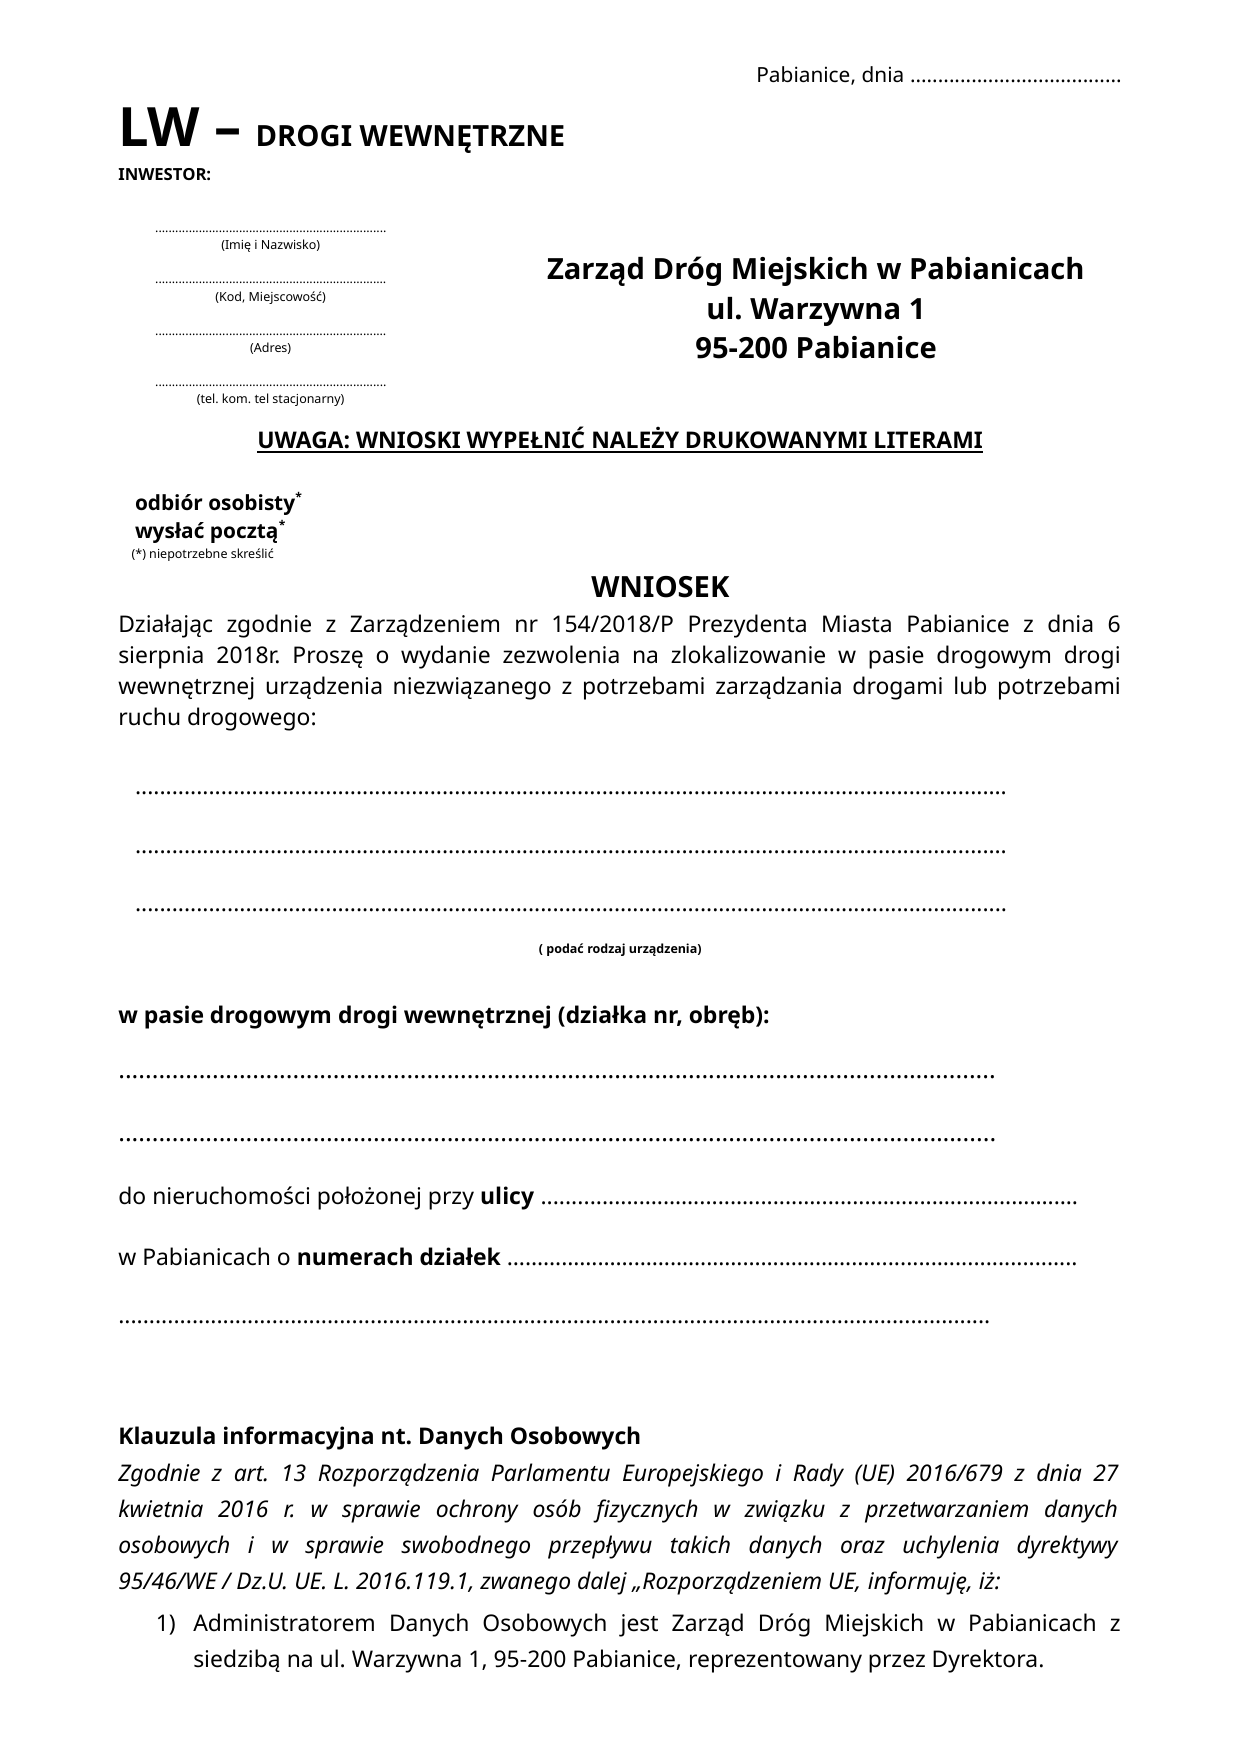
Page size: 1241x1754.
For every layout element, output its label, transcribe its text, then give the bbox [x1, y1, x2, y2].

list Administratorem Danych Osobowych jest Zarząd Dróg Miejskich w Pabianicach z siedzibą na ul. Warzywna 1, 95-200 Pabianice, reprezentowany przez Dyrektora. [156, 1607, 1122, 1674]
text Pabianice, dnia ...................................... [118, 60, 1122, 89]
text w Pabianicach o numerach działek ……………………………………………………..........…................….. [118, 1240, 1122, 1272]
text .........................................................................................................................…....... [118, 1114, 1122, 1149]
text LW – DROGI WEWNĘTRZNE [118, 89, 1169, 162]
text (Adres) [785, 339, 798, 356]
text Klauzula informacyjna nt. Danych Osobowych [118, 1420, 1122, 1451]
text ..................................................................... [118, 373, 1169, 390]
text ...........................................................................................................................................… [135, 770, 1122, 801]
text (Adres) [745, 339, 757, 356]
text Zgodnie z art. 13 Rozporządzenia Parlamentu Europejskiego i Rady (UE) 2016/679 z dnia 27 kwietnia 2016 r. w sprawie ochrony osób fizycznych w związku z przetwarzaniem danych osobowych i w sprawie swobodnego przepływu takich danych oraz uchylenia dyrektywy 95/46/WE / Dz.U. UE. L. 2016.119.1, zwanego dalej „Rozporządzeniem UE, informuję, iż: [118, 1457, 1122, 1596]
text (Adres) [718, 339, 749, 356]
text ..................................................................... [118, 219, 1169, 236]
text WNIOSEK [135, 562, 1122, 608]
text (Kod, Miejscowość) [118, 288, 1169, 305]
text UWAGA: WNIOSKI WYPEŁNIĆ NALEŻY DRUKOWANYMI LITERAMI [118, 424, 1122, 456]
text (Adres) [118, 339, 706, 356]
text (Imię i Nazwisko) [118, 236, 1169, 253]
text wysłać pocztą* [118, 517, 1122, 545]
text ( podać rodzaj urządzenia) [118, 940, 1122, 957]
text ..................................................................… [118, 322, 1169, 339]
text w pasie drogowym drogi wewnętrznej (działka nr, obręb): [118, 999, 1122, 1030]
text (*) niepotrzebne skreślić [118, 545, 1122, 562]
text .....................................................................................................................……........ [118, 1052, 1122, 1086]
text (Adres) [708, 339, 723, 356]
text ...........................................................................................................................................… [135, 828, 1122, 860]
text do nieruchomości położonej przy ulicy .................……….....….........….........….......….........….……. [118, 1177, 1122, 1212]
text ..................................................................… [118, 271, 1169, 288]
text .............................................................................................................................................. [118, 1299, 1122, 1330]
text (tel. kom. tel stacjonarny) [118, 390, 1169, 407]
text .............................................................................................................................................. [135, 887, 1122, 918]
text INWESTOR: [118, 162, 1169, 185]
text Działając zgodnie z Zarządzeniem nr 154/2018/P Prezydenta Miasta Pabianice z dnia 6 sierpnia 2018r. Proszę o wydanie zezwolenia na zlokalizowanie w pasie drogowym drogi wewnętrznej urządzenia niezwiązanego z potrzebami zarządzania drogami lub potrzebami ruchu drogowego: [118, 608, 1122, 733]
text (Adres) [838, 339, 1169, 356]
text odbiór osobisty* [118, 488, 1122, 517]
text (Adres) [802, 339, 833, 356]
